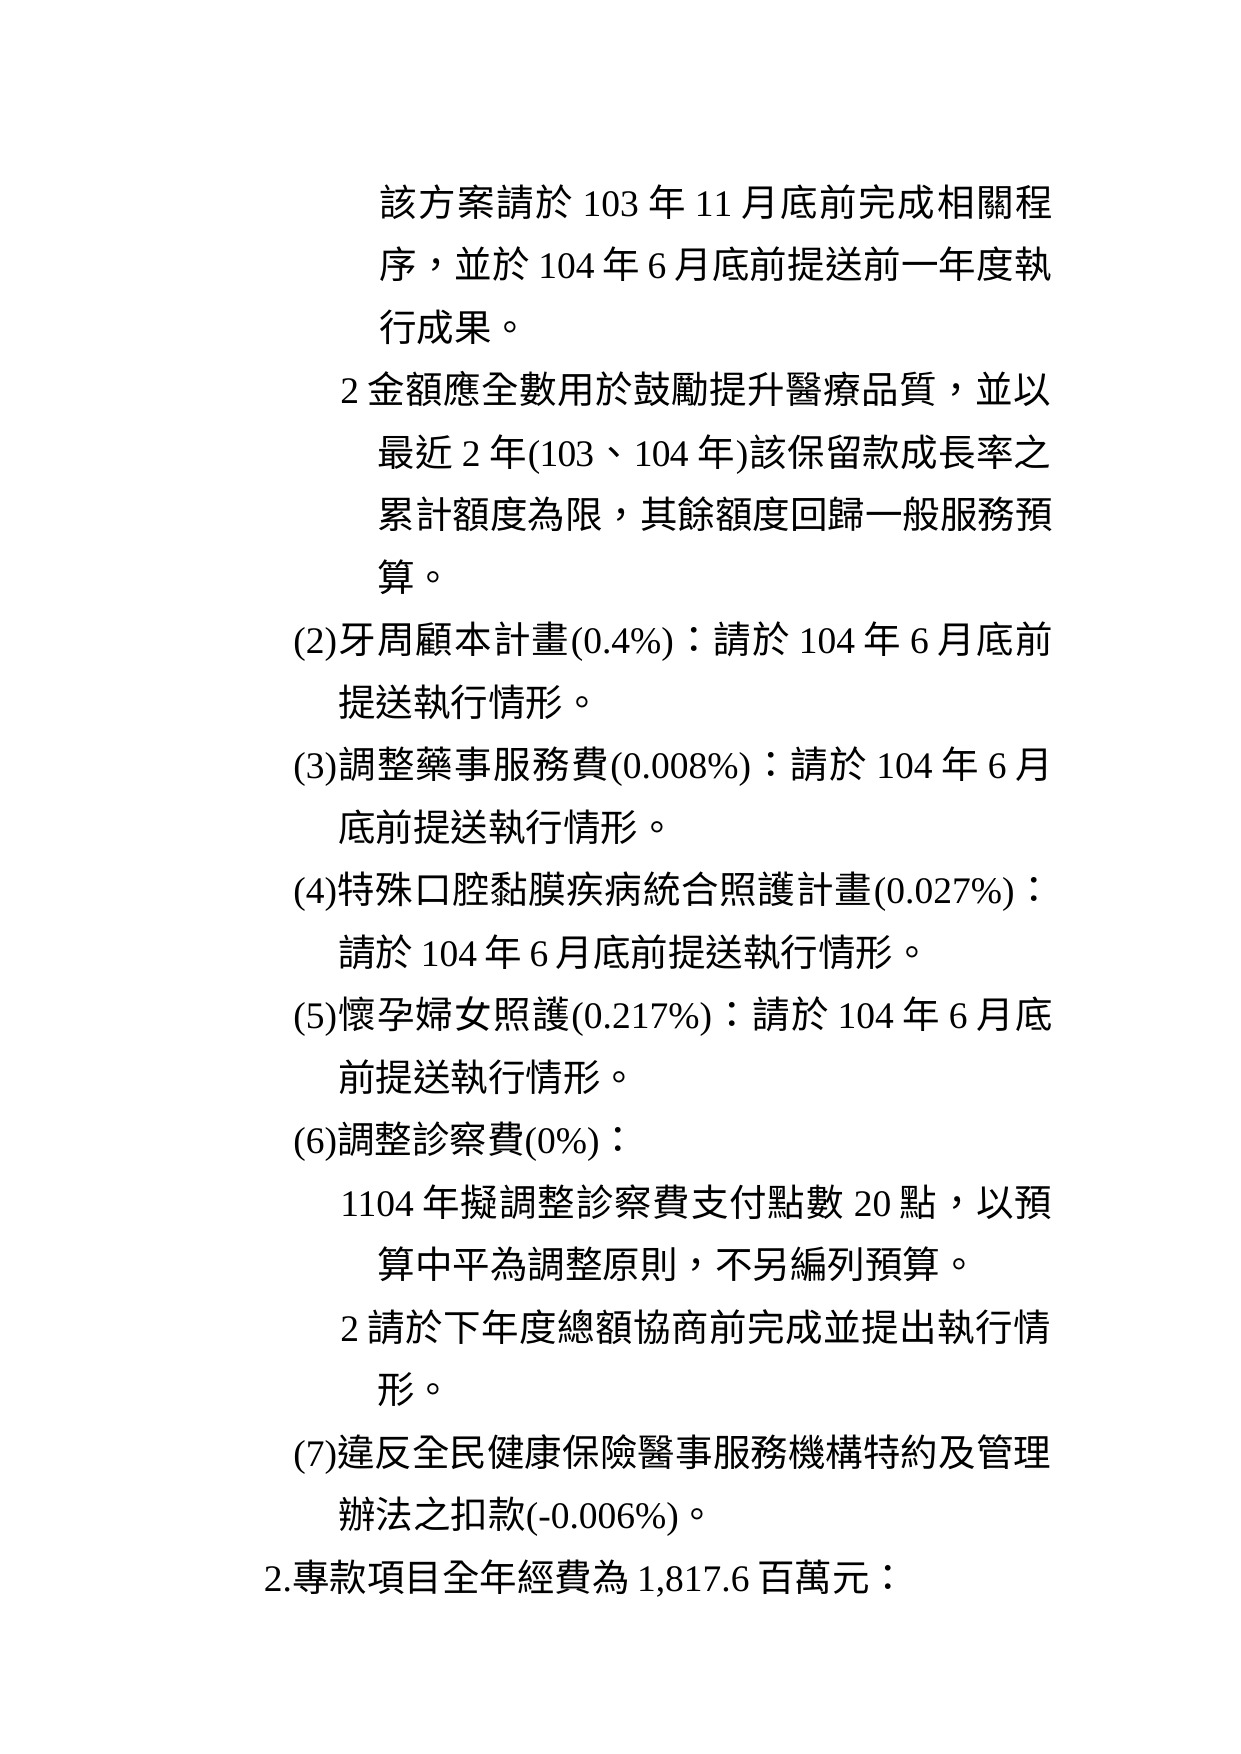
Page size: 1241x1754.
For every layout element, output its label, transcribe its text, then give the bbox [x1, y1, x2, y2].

text 2金額應全數用於鼓勵提升醫療品質，並以最近2年(103、104年)該保留款成長率之累計額度為限，其餘額度回歸一般服務預算。 [340, 346, 1053, 596]
text 2.專款項目全年經費為1,817.6百萬元： [264, 1533, 1053, 1596]
text 1104年擬調整診察費支付點數20點，以預算中平為調整原則，不另編列預算。 [340, 1158, 1053, 1283]
text (2)牙周顧本計畫(0.4%)：請於104年6月底前提送執行情形。 [293, 596, 1053, 721]
text 2請於下年度總額協商前完成並提出執行情形。 [340, 1283, 1053, 1408]
text (3)調整藥事服務費(0.008%)：請於104年6月底前提送執行情形。 [293, 721, 1053, 846]
text 1依牙醫門診總額品質保證保留款實施方案支付，並以品質相關指標作為獎勵依據。該方案請於103年11月底前完成相關程序，並於104年6月底前提送前一年度執行成果。 [340, 158, 1053, 346]
text (7)違反全民健康保險醫事服務機構特約及管理辦法之扣款(-0.006%)。 [293, 1408, 1053, 1533]
text (4)特殊口腔黏膜疾病統合照護計畫(0.027%)：請於104年6月底前提送執行情形。 [293, 846, 1053, 971]
text (6)調整診察費(0%)： [293, 1096, 1053, 1158]
text (5)懷孕婦女照護(0.217%)：請於104年6月底前提送執行情形。 [293, 971, 1053, 1096]
